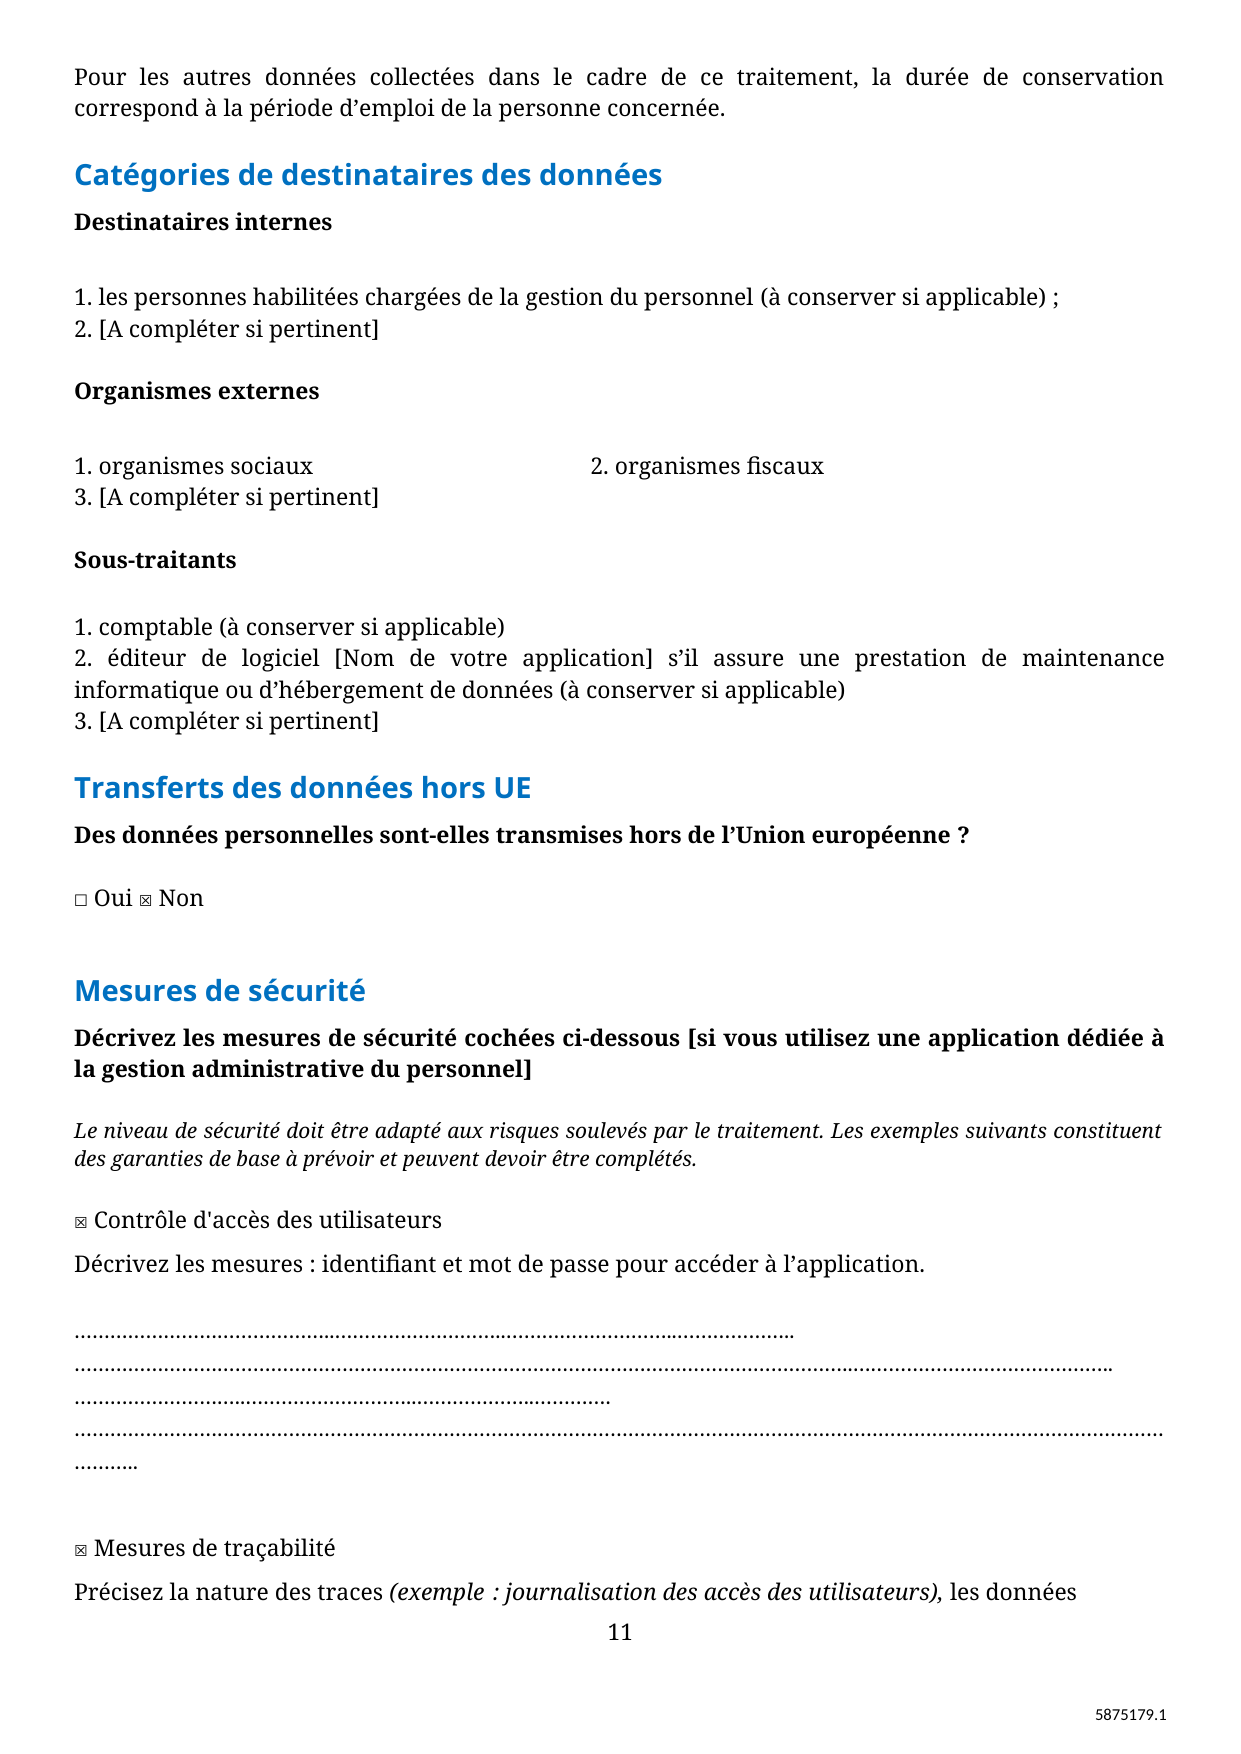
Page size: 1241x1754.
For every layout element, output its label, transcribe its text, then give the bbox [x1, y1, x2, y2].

list 3. [A compléter si pertinent] [74, 705, 1167, 736]
list 1. comptable (à conserver si applicable) [74, 611, 1167, 642]
list Organismes externes [74, 375, 1167, 406]
list Décrivez les mesures de sécurité cochées ci-dessous [si vous utilisez une application dédiée à la gestion administrative du personnel] [74, 1022, 1167, 1085]
list Des données personnelles sont-elles transmises hors de l’Union européenne ? [74, 819, 1167, 851]
list Le niveau de sécurité doit être adapté aux risques soulevés par le traitement. Les exemples suivants constituent des garanties de base à prévoir et peuvent devoir être complétés. [74, 1116, 1167, 1173]
list Sous-traitants [74, 544, 1167, 575]
list 2. [A compléter si pertinent] [74, 313, 1167, 344]
list 1. les personnes habilitées chargées de la gestion du personnel (à conserver si applicable) ; [74, 281, 1167, 313]
text ……………………………………..………………………..………………………..………………..…………………………………………………………………………………………………………………..……………………………………..………………………..………………………..………………..………….………………………………………………………………………………………………………………………………………………………………………….. [74, 1317, 1167, 1475]
list ☐ Oui ☒ Non [74, 882, 1167, 913]
list 1. organismes sociaux 2. organismes fiscaux [74, 450, 1167, 481]
list 3. [A compléter si pertinent] [74, 481, 1167, 513]
subtitle Transferts des données hors UE [74, 767, 1167, 807]
list Pour les autres données collectées dans le cadre de ce traitement, la durée de conservation correspond à la période d’emploi de la personne concernée. [74, 60, 1167, 123]
text ☒ Mesures de traçabilité [74, 1532, 1167, 1563]
list 2. éditeur de logiciel [Nom de votre application] s’il assure une prestation de maintenance informatique ou d’hébergement de données (à conserver si applicable) [74, 642, 1167, 705]
text Décrivez les mesures : identifiant et mot de passe pour accéder à l’application. [74, 1248, 1167, 1279]
list Destinataires internes [74, 206, 1167, 238]
subtitle Catégories de destinataires des données [74, 154, 1167, 194]
subtitle Mesures de sécurité [74, 970, 1167, 1010]
text ☒ Contrôle d'accès des utilisateurs [74, 1204, 1167, 1235]
text Précisez la nature des traces (exemple : journalisation des accès des utilisateurs), les données [74, 1575, 1167, 1607]
